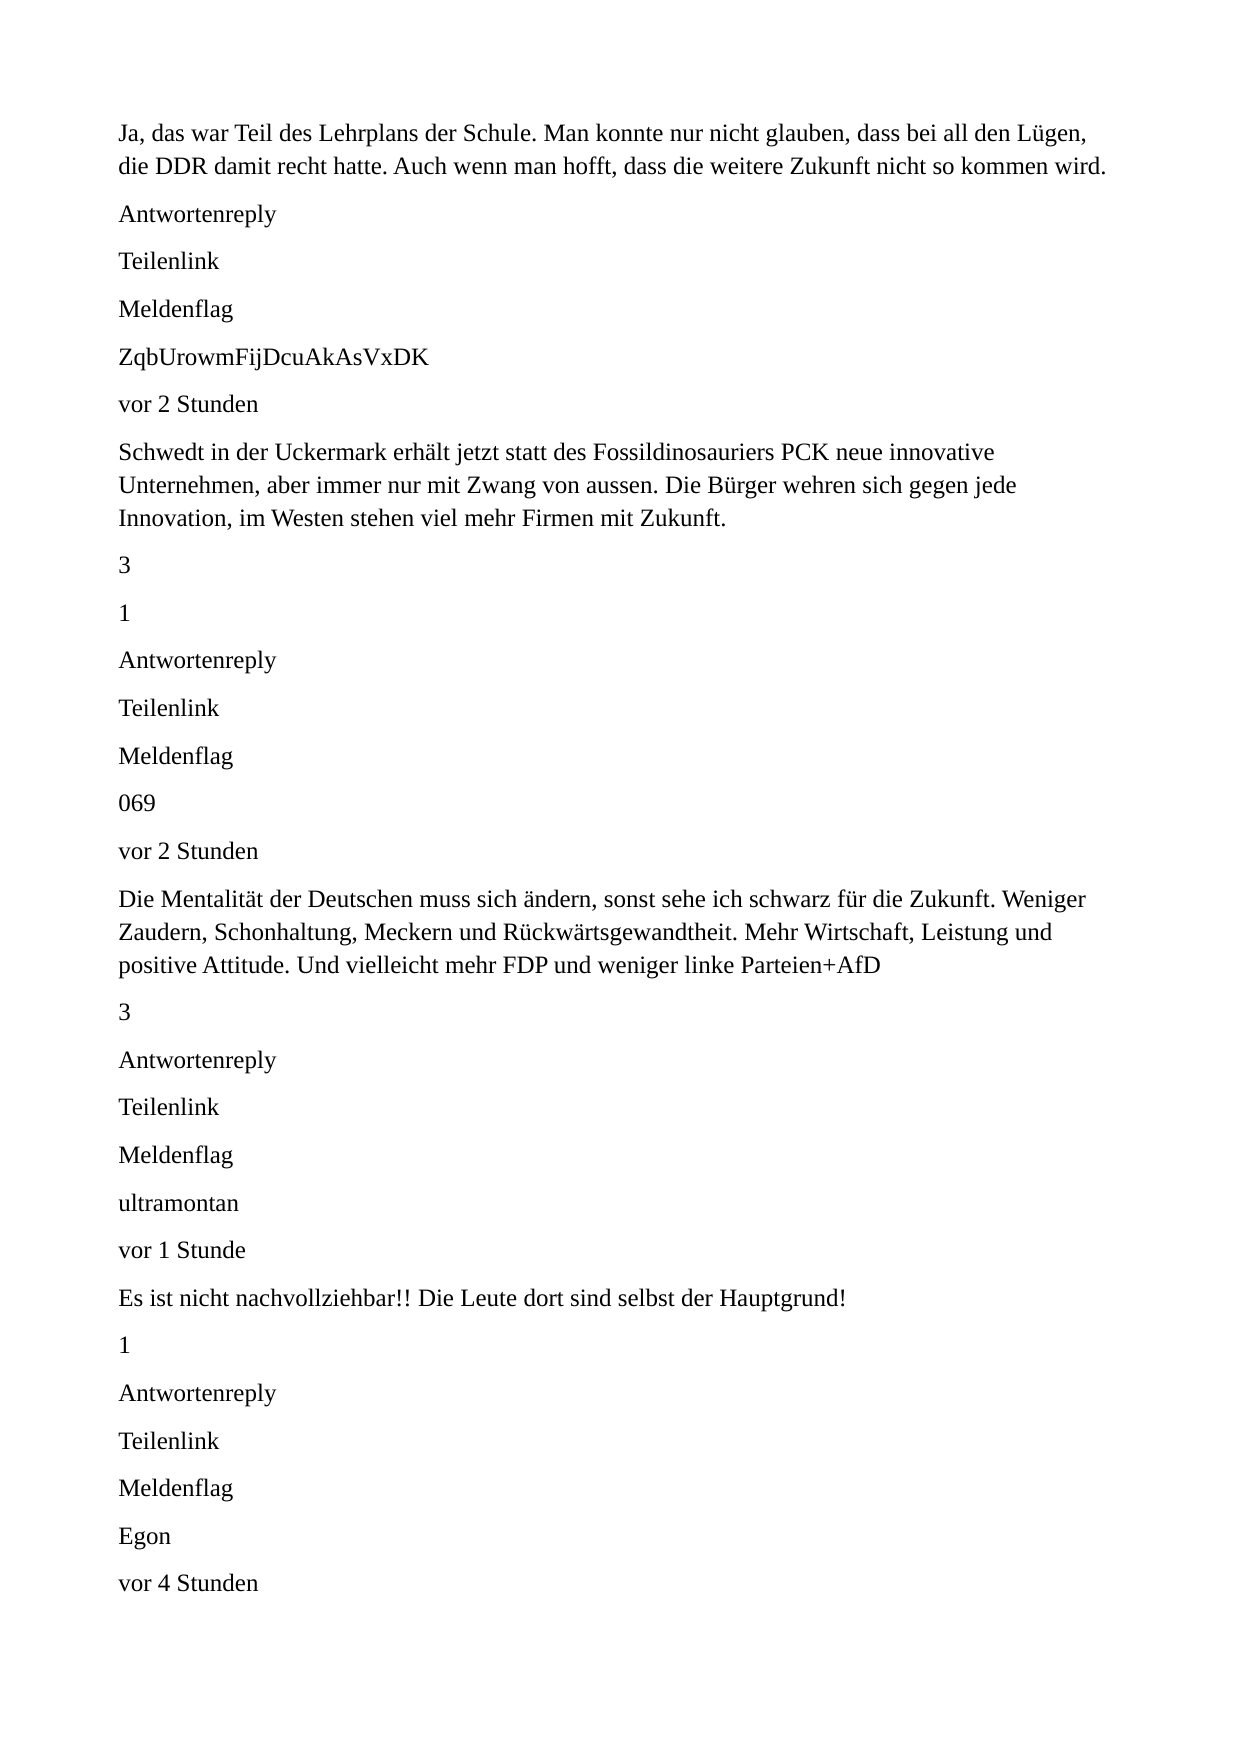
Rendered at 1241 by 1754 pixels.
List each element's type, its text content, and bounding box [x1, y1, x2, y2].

text Teilenlink [118, 246, 1122, 275]
text Meldenflag [118, 294, 1122, 323]
text Antwortenreply [118, 1378, 1122, 1407]
text 069 [118, 788, 1122, 817]
text 1 [118, 1331, 1122, 1359]
text Es ist nicht nachvollziehbar!! Die Leute dort sind selbst der Hauptgrund! [118, 1283, 1122, 1312]
text Die Mentalität der Deutschen muss sich ändern, sonst sehe ich schwarz für die Zukunft. Weniger Zaudern, Schonhaltung, Meckern und Rückwärtsgewandtheit. Mehr Wirtschaft, Leistung und positive Attitude. Und vielleicht mehr FDP und weniger linke Parteien+AfD [118, 884, 1122, 978]
text Teilenlink [118, 693, 1122, 722]
text 3 [118, 997, 1122, 1026]
text Ja, das war Teil des Lehrplans der Schule. Man konnte nur nicht glauben, dass bei all den Lügen, die DDR damit recht hatte. Auch wenn man hofft, dass die weitere Zukunft nicht so kommen wird. [118, 118, 1122, 180]
text ultramontan [118, 1188, 1122, 1216]
text vor 2 Stunden [118, 836, 1122, 865]
text 1 [118, 598, 1122, 627]
text vor 2 Stunden [118, 389, 1122, 418]
text Meldenflag [118, 741, 1122, 769]
text vor 1 Stunde [118, 1235, 1122, 1264]
text 3 [118, 550, 1122, 579]
text Egon [118, 1521, 1122, 1550]
text Schwedt in der Uckermark erhält jetzt statt des Fossildinosauriers PCK neue innovative Unternehmen, aber immer nur mit Zwang von aussen. Die Bürger wehren sich gegen jede Innovation, im Westen stehen viel mehr Firmen mit Zukunft. [118, 437, 1122, 532]
text Meldenflag [118, 1473, 1122, 1502]
text Teilenlink [118, 1426, 1122, 1454]
text vor 4 Stunden [118, 1568, 1122, 1597]
text Meldenflag [118, 1140, 1122, 1169]
text Antwortenreply [118, 199, 1122, 227]
text ZqbUrowmFijDcuAkAsVxDK [118, 342, 1122, 370]
text Antwortenreply [118, 646, 1122, 674]
text Teilenlink [118, 1092, 1122, 1121]
text Antwortenreply [118, 1045, 1122, 1074]
